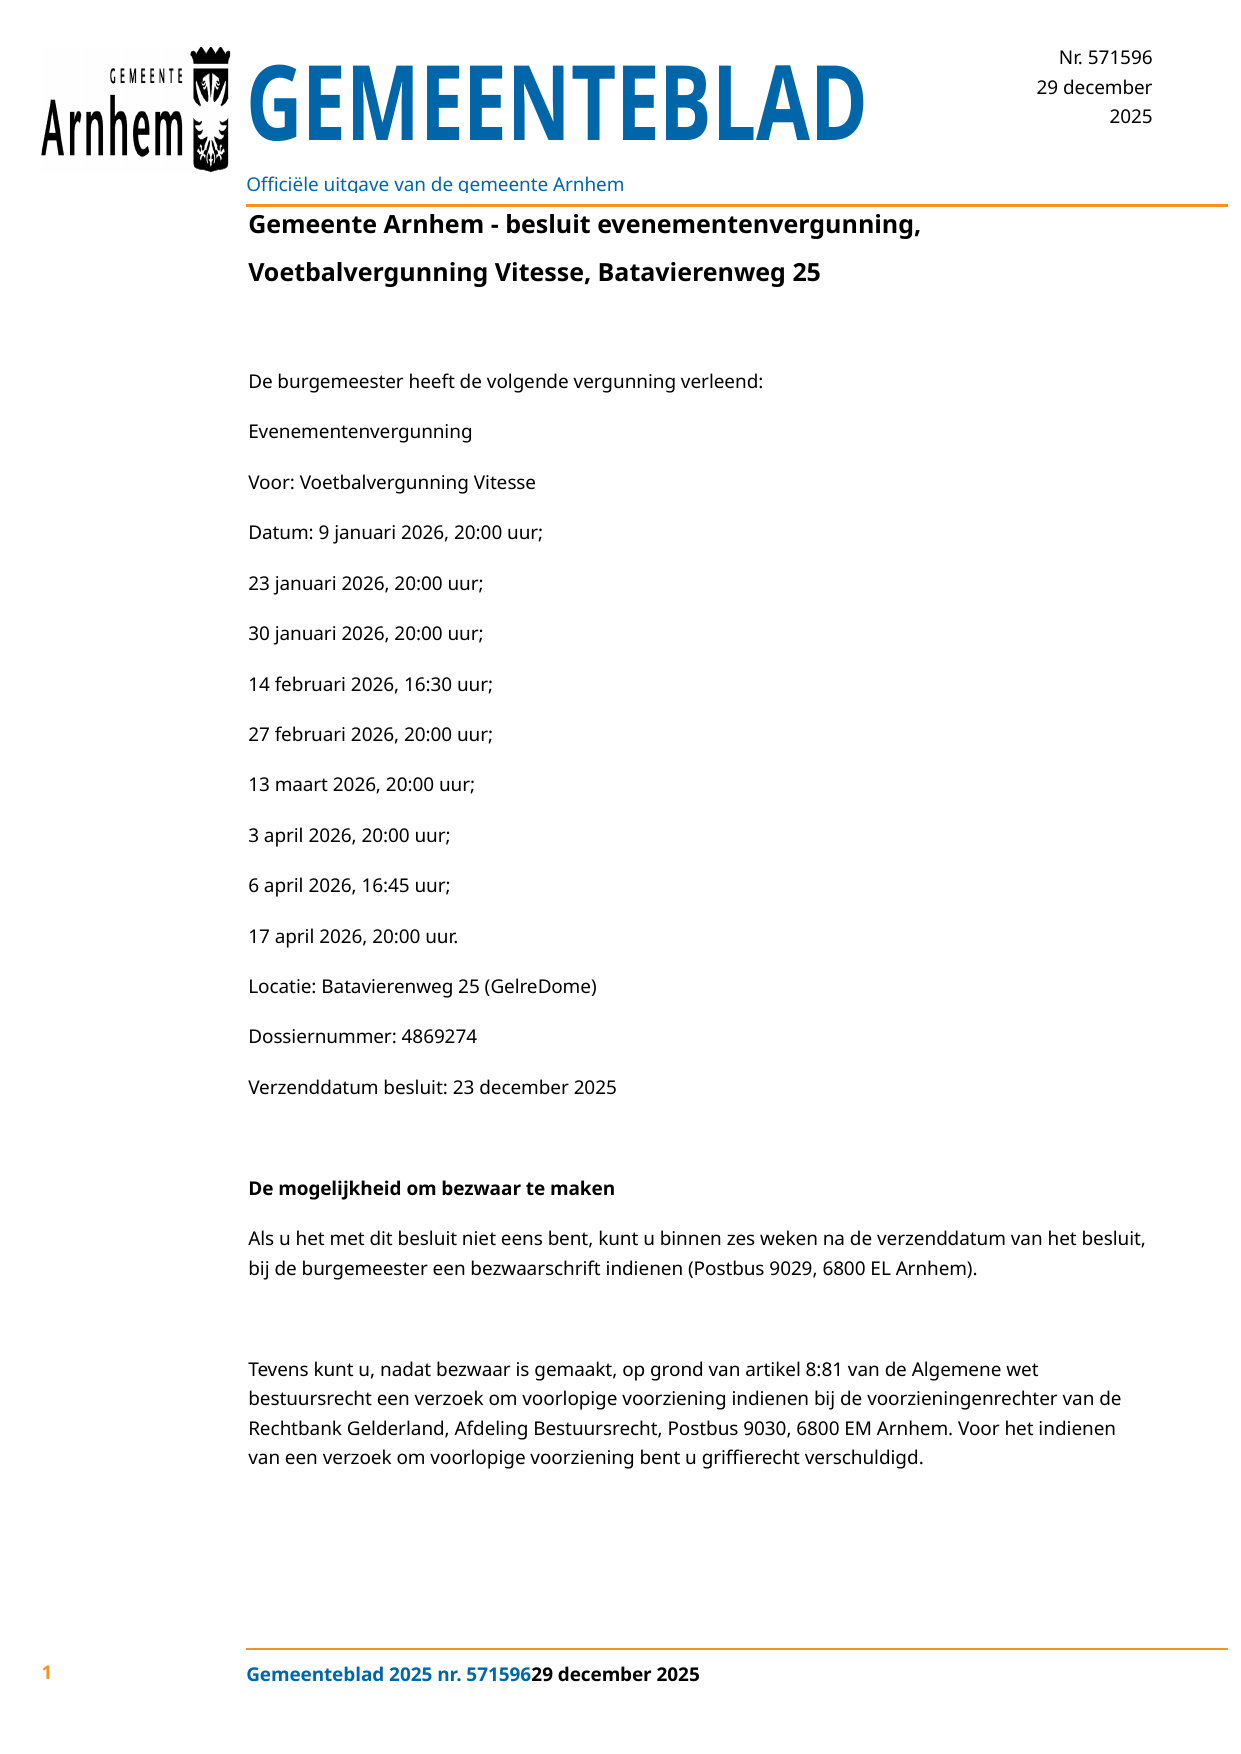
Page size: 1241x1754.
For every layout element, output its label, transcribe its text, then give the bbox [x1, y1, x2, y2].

text Verzenddatum besluit: 23 december 2025 [248, 1074, 1152, 1100]
text Locatie: Batavierenweg 25 (GelreDome) [248, 973, 1152, 999]
text De mogelijkheid om bezwaar te maken [248, 1175, 1152, 1201]
text Dossiernummer: 4869274 [248, 1024, 1152, 1049]
text 13 maart 2026, 20:00 uur; [248, 772, 1152, 797]
text Tevens kunt u, nadat bezwaar is gemaakt, op grond van artikel 8:81 van de Algemene wet bestuursrecht een verzoek om voorlopige voorziening indienen bij de voorzieningenrechter van de Rechtbank Gelderland, Afdeling Bestuursrecht, Postbus 9030, 6800 EM Arnhem. Voor het indienen van een verzoek om voorlopige voorziening bent u griffierecht verschuldigd. [248, 1356, 1152, 1470]
text Als u het met dit besluit niet eens bent, kunt u binnen zes weken na de verzenddatum van het besluit, bij de burgemeester een bezwaarschrift indienen (Postbus 9029, 6800 EL Arnhem). [248, 1225, 1152, 1281]
text 27 februari 2026, 20:00 uur; [248, 721, 1152, 747]
text 17 april 2026, 20:00 uur. [248, 923, 1152, 949]
text 30 januari 2026, 20:00 uur; [248, 620, 1152, 646]
text Voor: Voetbalvergunning Vitesse [248, 469, 1152, 495]
text De burgemeester heeft de volgende vergunning verleend: [248, 368, 1152, 394]
text Evenementenvergunning [248, 419, 1152, 444]
picture [41, 47, 231, 172]
text Datum: 9 januari 2026, 20:00 uur; [248, 519, 1152, 545]
text Gemeente Arnhem - besluit evenementenvergunning, Voetbalvergunning Vitesse, Batavierenweg 25 [248, 207, 1152, 288]
text 3 april 2026, 20:00 uur; [248, 822, 1152, 848]
text 14 februari 2026, 16:30 uur; [248, 671, 1152, 697]
text 6 april 2026, 16:45 uur; [248, 872, 1152, 898]
text 23 januari 2026, 20:00 uur; [248, 570, 1152, 596]
